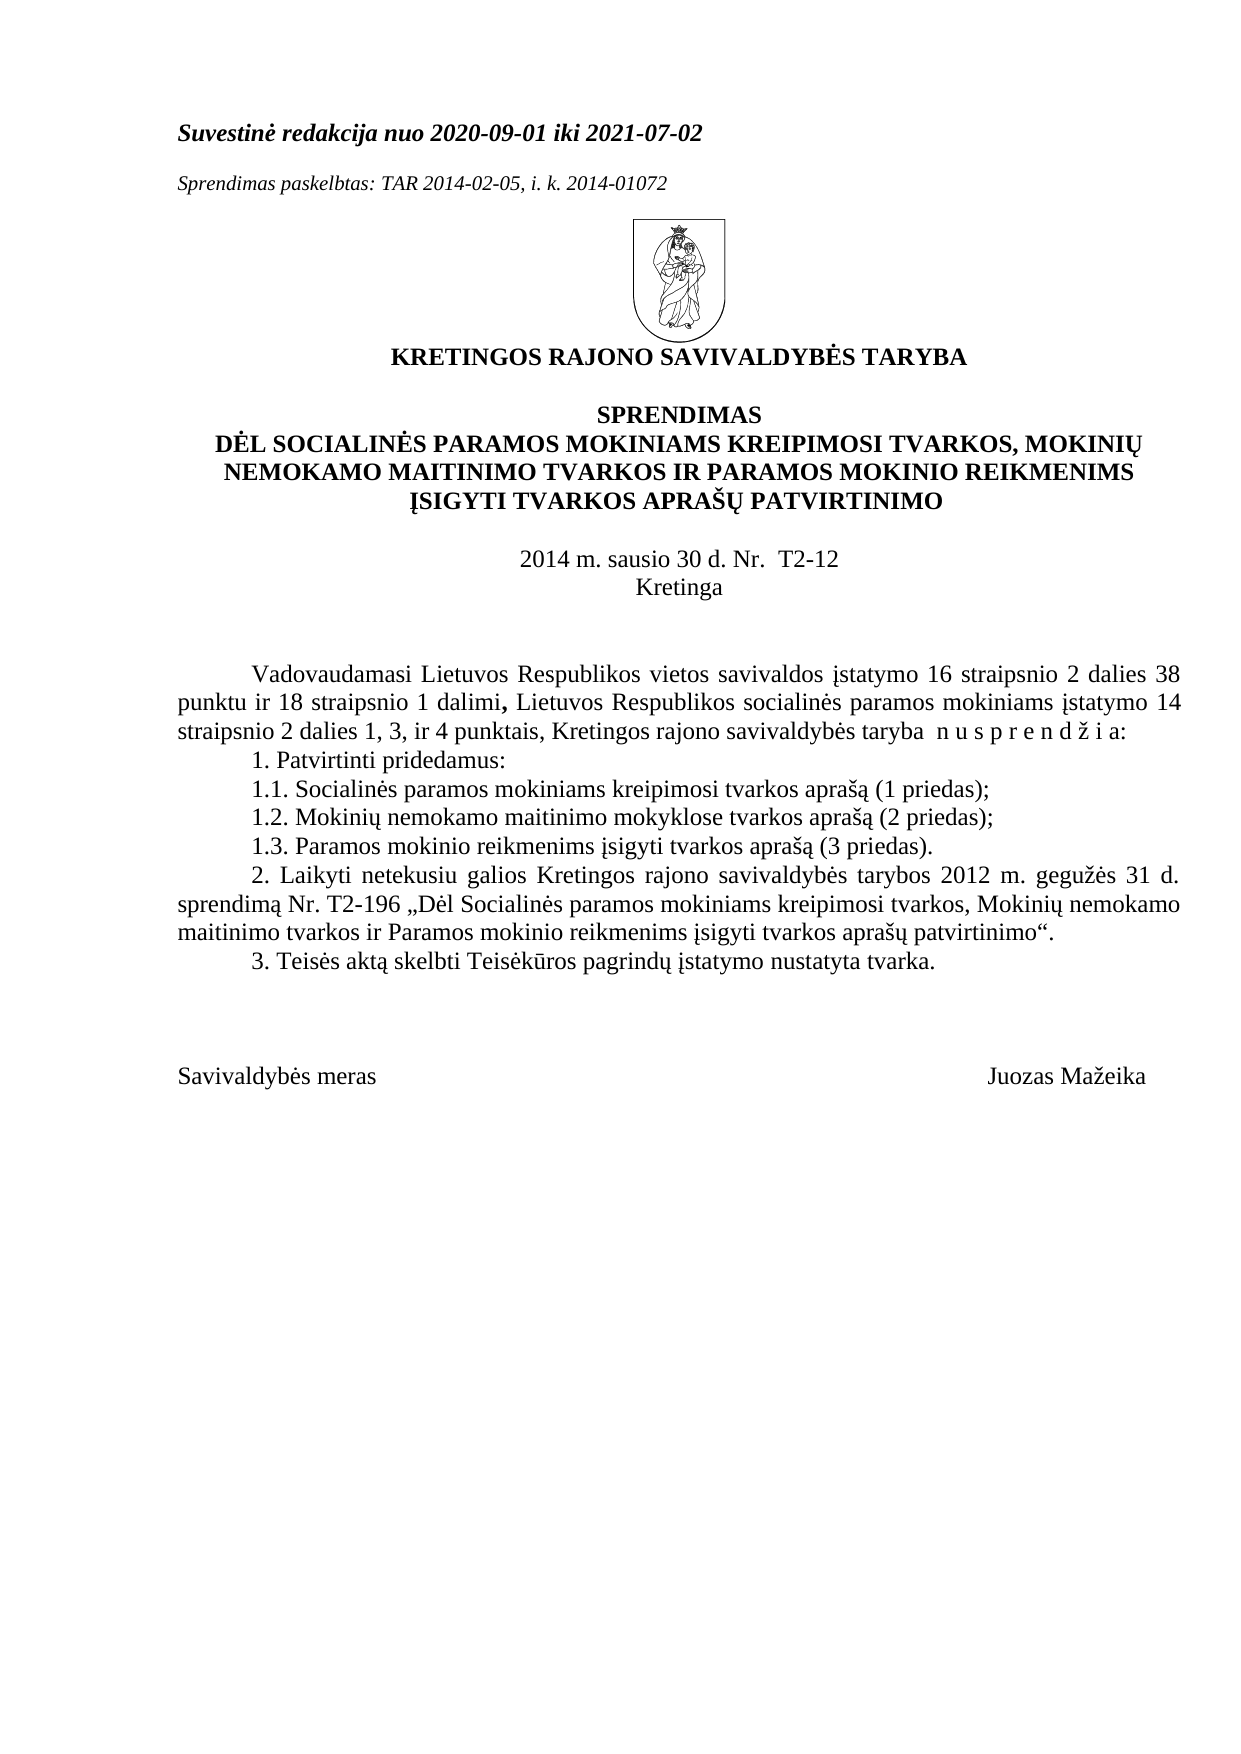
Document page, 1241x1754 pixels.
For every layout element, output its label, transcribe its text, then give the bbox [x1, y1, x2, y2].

text DĖL SOCIALINĖS PARAMOS MOKINIAMS KREIPIMOSI TVARKOS, MOKINIŲ NEMOKAMO MAITINIMO TVARKOS IR PARAMOS MOKINIO REIKMENIMS ĮSIGYTI TVARKOS APRAŠŲ PATVIRTINIMO [177, 429, 1181, 515]
text Kretinga [177, 572, 1181, 601]
text Sprendimas paskelbtas: TAR 2014-02-05, i. k. 2014-01072 [177, 171, 1181, 195]
text 1.3. Paramos mokinio reikmenims įsigyti tvarkos aprašą (3 priedas). [177, 831, 1181, 860]
text KRETINGOS RAJONO SAVIVALDYBĖS TARYBA [177, 342, 1181, 371]
text 2. Laikyti netekusiu galios Kretingos rajono savivaldybės tarybos 2012 m. gegužės 31 d. sprendimą Nr. T2-196 „Dėl Socialinės paramos mokiniams kreipimosi tvarkos, Mokinių nemokamo maitinimo tvarkos ir Paramos mokinio reikmenims įsigyti tvarkos aprašų patvirtinimo“. [177, 860, 1181, 946]
text 3. Teisės aktą skelbti Teisėkūros pagrindų įstatymo nustatyta tvarka. [177, 946, 1181, 975]
text Suvestinė redakcija nuo 2020-09-01 iki 2021-07-02 [177, 118, 1181, 147]
text Savivaldybės meras Juozas Mažeika [177, 1061, 1181, 1090]
text 1.1. Socialinės paramos mokiniams kreipimosi tvarkos aprašą (1 priedas); [177, 774, 1181, 802]
text SPRENDIMAS [177, 400, 1181, 429]
text 1. Patvirtinti pridedamus: [177, 745, 1181, 774]
text 1.2. Mokinių nemokamo maitinimo mokyklose tvarkos aprašą (2 priedas); [177, 802, 1181, 831]
text 2014 m. sausio 30 d. Nr. T2-12 [177, 544, 1181, 572]
text Vadovaudamasi Lietuvos Respublikos vietos savivaldos įstatymo 16 straipsnio 2 dalies 38 punktu ir 18 straipsnio 1 dalimi, Lietuvos Respublikos socialinės paramos mokiniams įstatymo 14 straipsnio 2 dalies 1, 3, ir 4 punktais, Kretingos rajono savivaldybės taryba n u s p r e n d ž i a: [177, 659, 1181, 745]
